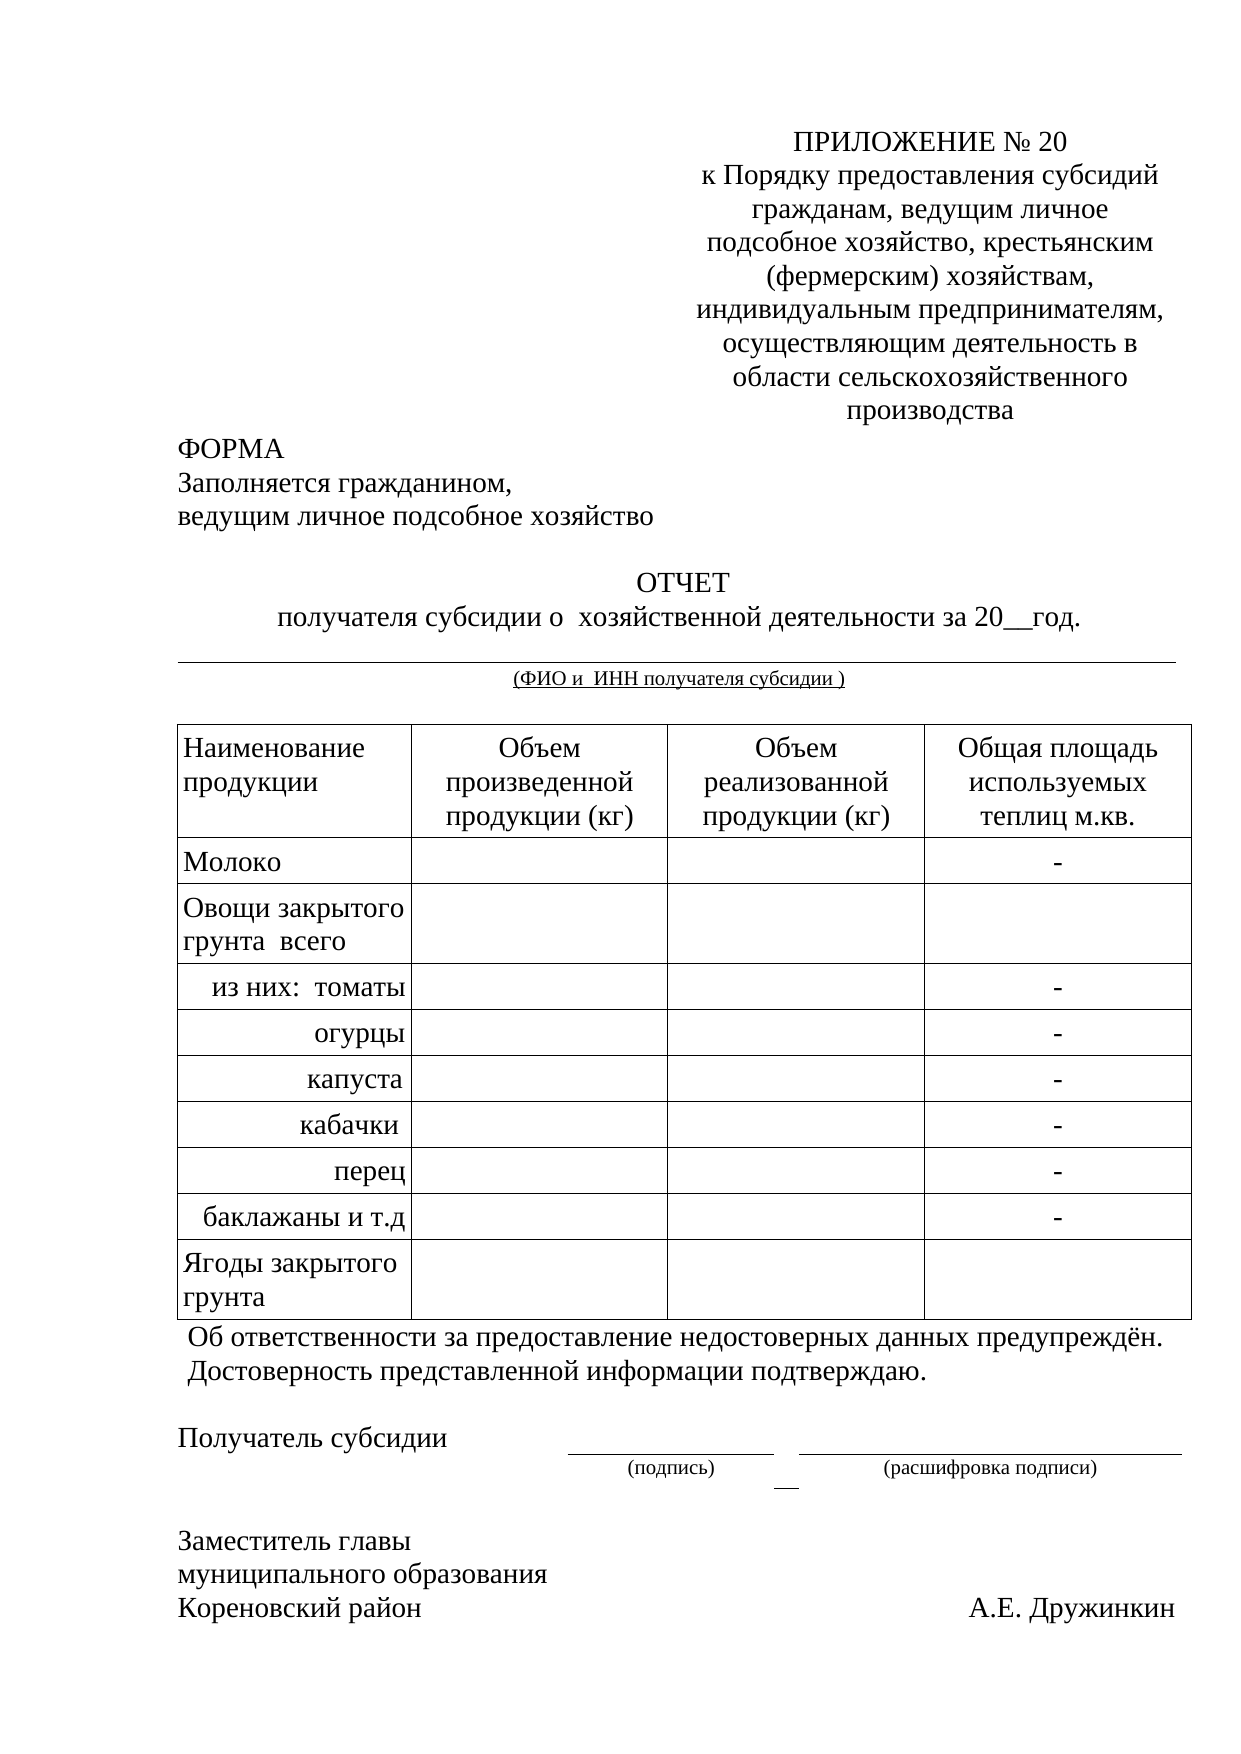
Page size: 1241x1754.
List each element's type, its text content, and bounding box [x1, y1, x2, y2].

table_cell - [925, 1010, 1191, 1055]
table_header [799, 1387, 1182, 1454]
table_cell Молоко [178, 838, 411, 883]
table_cell [412, 1010, 667, 1055]
table_cell - [925, 964, 1191, 1009]
table_cell огурцы [178, 1010, 411, 1055]
text Кореновский район А.Е. Дружинкин [177, 1590, 1181, 1623]
table_cell [412, 964, 667, 1009]
table_cell капуста [178, 1056, 411, 1101]
table_cell [668, 1056, 924, 1101]
table_cell из них: томаты [178, 964, 411, 1009]
table_cell [668, 1148, 924, 1193]
table_cell кабачки [178, 1102, 411, 1147]
table_header Получатель субсидии [166, 1387, 568, 1454]
table_cell - [925, 1148, 1191, 1193]
table_cell [668, 1102, 924, 1147]
table_cell [668, 964, 924, 1009]
table_cell [412, 1240, 667, 1318]
table_header [177, 118, 679, 431]
table_cell [412, 1102, 667, 1147]
table_cell баклажаны и т.д [178, 1194, 411, 1239]
table_cell [412, 1148, 667, 1193]
table_cell (расшифровка подписи) [799, 1455, 1182, 1488]
table_cell - [925, 838, 1191, 883]
table_cell [166, 1454, 568, 1488]
table_cell [412, 1056, 667, 1101]
table_cell - [925, 1056, 1191, 1101]
table_header ПРИЛОЖЕНИЕ № 20 к Порядку предоставления субсидий гражданам, ведущим личное подсобное хозяйство, крестьянским (фермерским) хозяйствам, индивидуальным предпринимателям, осуществляющим деятельность в области сельскохозяйственного производства [679, 118, 1181, 431]
table_cell [412, 884, 667, 963]
table_cell Ягоды закрытого грунта [178, 1240, 411, 1318]
table_cell [668, 1240, 924, 1318]
table_cell [668, 1010, 924, 1055]
table_header [774, 1387, 799, 1454]
text Достоверность представленной информации подтверждаю. [187, 1353, 1181, 1387]
table_header Объем произведенной продукции (кг) [412, 725, 667, 837]
table_cell [774, 1454, 799, 1488]
text ФОРМА [177, 431, 1181, 465]
table_header Наименование продукции [178, 725, 411, 837]
table_cell [412, 838, 667, 883]
text получателя субсидии о хозяйственной деятельности за 20__год. [177, 599, 1181, 633]
table_cell (подпись) [568, 1455, 774, 1488]
table_cell [925, 884, 1191, 963]
table_cell [668, 838, 924, 883]
table_cell [925, 1240, 1191, 1318]
table_cell перец [178, 1148, 411, 1193]
text муниципального образования [177, 1556, 1181, 1590]
table_header Объем реализованной продукции (кг) [668, 725, 924, 837]
table_cell [412, 1194, 667, 1239]
table_cell [668, 884, 924, 963]
text ОТЧЕТ [177, 566, 1181, 599]
table_cell - [925, 1194, 1191, 1239]
text ведущим личное подсобное хозяйство [177, 498, 1181, 532]
table_header [568, 1387, 774, 1454]
text Заполняется гражданином, [177, 465, 1181, 498]
table_cell [668, 1194, 924, 1239]
table_cell Овощи закрытого грунта всего [178, 884, 411, 963]
text Об ответственности за предоставление недостоверных данных предупреждён. [187, 1320, 1181, 1353]
table_cell - [925, 1102, 1191, 1147]
table_header Общая площадь используемых теплиц м.кв. [925, 725, 1191, 837]
text (ФИО и ИНН получателя субсидии ) [177, 666, 1181, 690]
text Заместитель главы [177, 1523, 1181, 1556]
